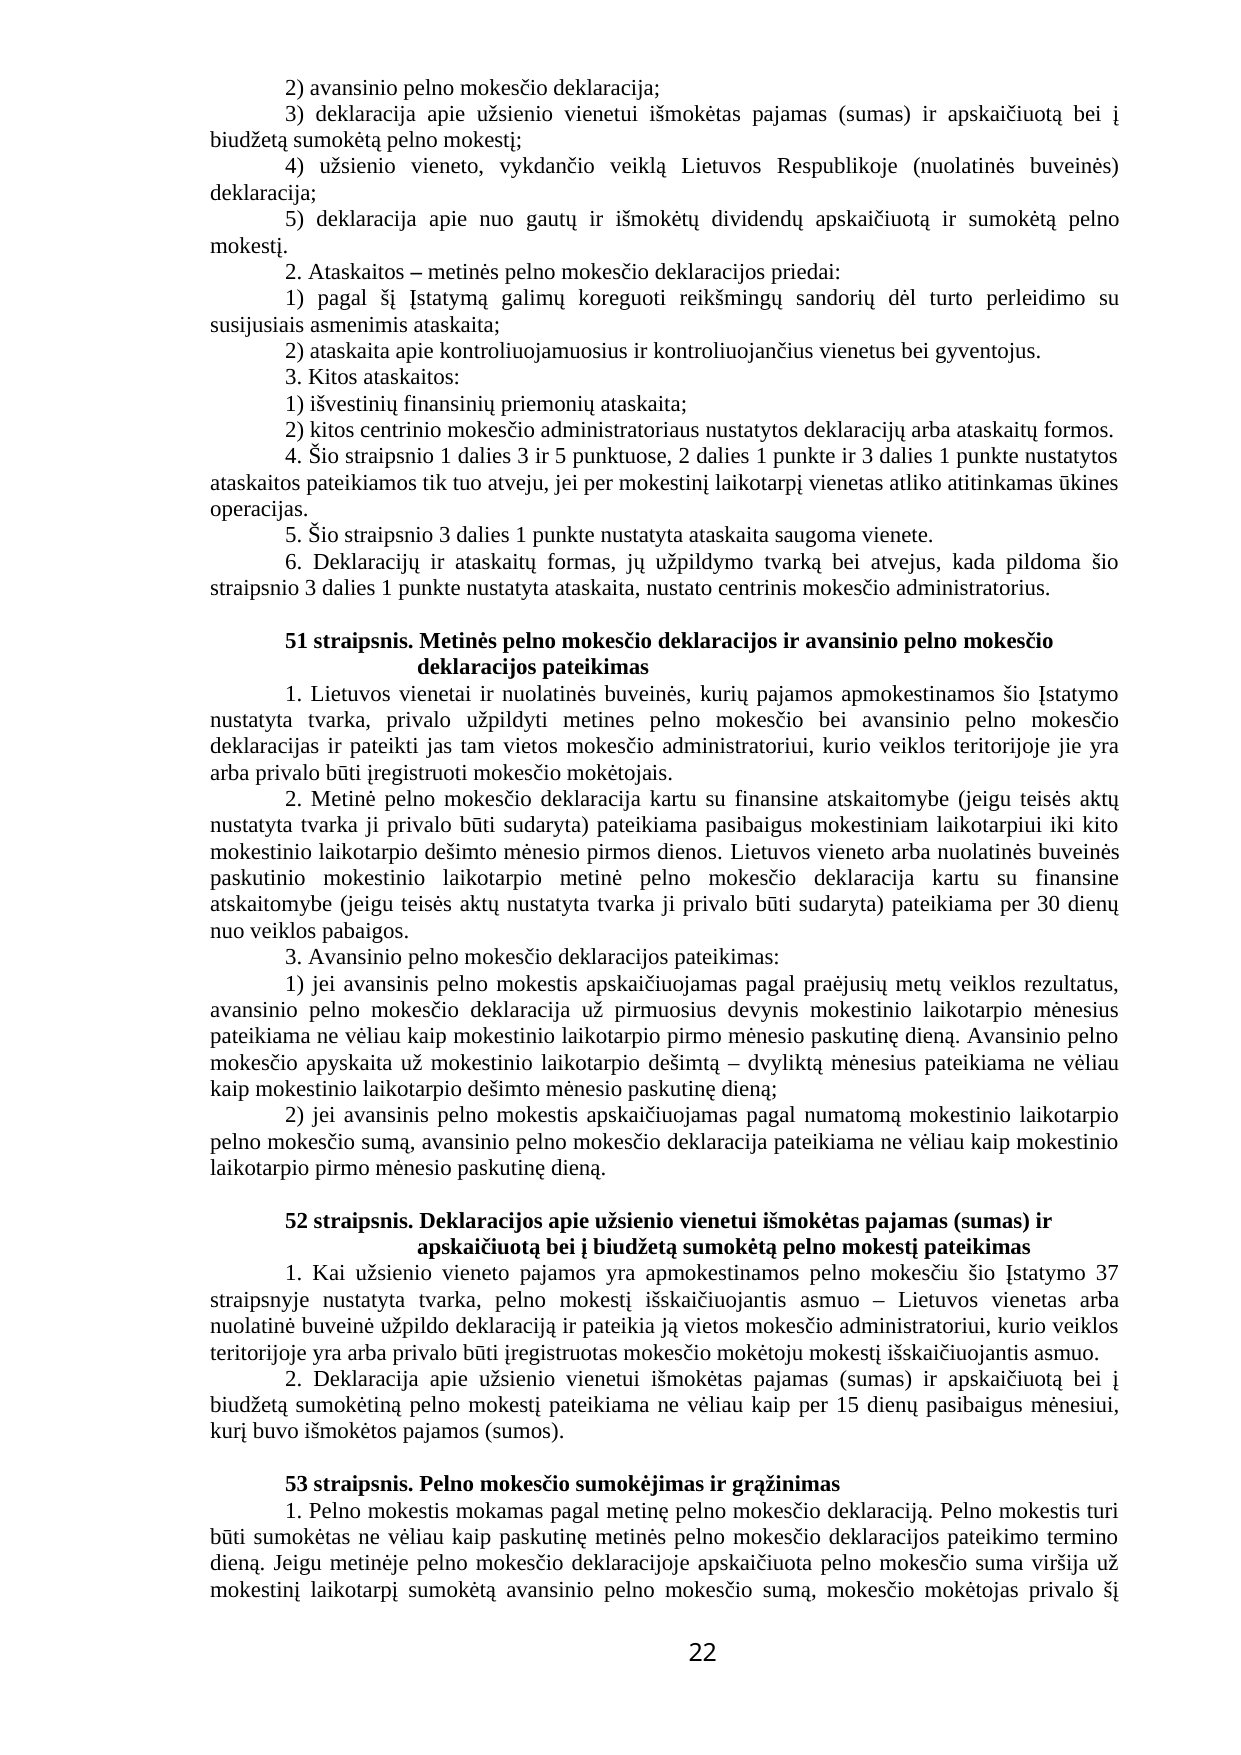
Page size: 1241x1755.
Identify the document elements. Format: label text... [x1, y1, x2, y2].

text 3. Avansinio pelno mokesčio deklaracijos pateikimas: [210, 943, 1120, 969]
text 1. Kai užsienio vieneto pajamos yra apmokestinamos pelno mokesčiu šio Įstatymo 37 straipsnyje nustatyta tvarka, pelno mokestį išskaičiuojantis asmuo – Lietuvos vienetas arba nuolatinė buveinė užpildo deklaraciją ir pateikia ją vietos mokesčio administratoriui, kurio veiklos teritorijoje yra arba privalo būti įregistruotas mokesčio mokėtoju mokestį išskaičiuojantis asmuo. [210, 1259, 1120, 1365]
text 1. Lietuvos vienetai ir nuolatinės buveinės, kurių pajamos apmokestinamos šio Įstatymo nustatyta tvarka, privalo užpildyti metines pelno mokesčio bei avansinio pelno mokesčio deklaracijas ir pateikti jas tam vietos mokesčio administratoriui, kurio veiklos teritorijoje jie yra arba privalo būti įregistruoti mokesčio mokėtojais. [210, 680, 1120, 785]
text 53 straipsnis. Pelno mokesčio sumokėjimas ir grąžinimas [210, 1470, 1120, 1497]
text 2) avansinio pelno mokesčio deklaracija; [210, 73, 1120, 100]
text 2. Metinė pelno mokesčio deklaracija kartu su finansine atskaitomybe (jeigu teisės aktų nustatyta tvarka ji privalo būti sudaryta) pateikiama pasibaigus mokestiniam laikotarpiui iki kito mokestinio laikotarpio dešimto mėnesio pirmos dienos. Lietuvos vieneto arba nuolatinės buveinės paskutinio mokestinio laikotarpio metinė pelno mokesčio deklaracija kartu su finansine atskaitomybe (jeigu teisės aktų nustatyta tvarka ji privalo būti sudaryta) pateikiama per 30 dienų nuo veiklos pabaigos. [210, 785, 1120, 943]
text 3) deklaracija apie užsienio vienetui išmokėtas pajamas (sumas) ir apskaičiuotą bei į biudžetą sumokėtą pelno mokestį; [210, 100, 1120, 153]
text apskaičiuotą bei į biudžetą sumokėtą pelno mokestį pateikimas [417, 1233, 1120, 1259]
text 6. Deklaracijų ir ataskaitų formas, jų užpildymo tvarką bei atvejus, kada pildoma šio straipsnio 3 dalies 1 punkte nustatyta ataskaita, nustato centrinis mokesčio administratorius. [210, 548, 1120, 601]
text 1) pagal šį Įstatymą galimų koreguoti reikšmingų sandorių dėl turto perleidimo su susijusiais asmenimis ataskaita; [210, 284, 1120, 337]
text deklaracijos pateikimas [417, 653, 1120, 680]
text 5) deklaracija apie nuo gautų ir išmokėtų dividendų apskaičiuotą ir sumokėtą pelno mokestį. [210, 205, 1120, 258]
text 3. Kitos ataskaitos: [210, 363, 1120, 390]
text 51 straipsnis. Metinės pelno mokesčio deklaracijos ir avansinio pelno mokesčio [285, 627, 1120, 653]
text 52 straipsnis. Deklaracijos apie užsienio vienetui išmokėtas pajamas (sumas) ir [285, 1207, 1120, 1233]
text 2) jei avansinis pelno mokestis apskaičiuojamas pagal numatomą mokestinio laikotarpio pelno mokesčio sumą, avansinio pelno mokesčio deklaracija pateikiama ne vėliau kaip mokestinio laikotarpio pirmo mėnesio paskutinę dieną. [210, 1101, 1120, 1180]
text 2. Deklaracija apie užsienio vienetui išmokėtas pajamas (sumas) ir apskaičiuotą bei į biudžetą sumokėtiną pelno mokestį pateikiama ne vėliau kaip per 15 dienų pasibaigus mėnesiui, kurį buvo išmokėtos pajamos (sumos). [210, 1365, 1120, 1444]
text 5. Šio straipsnio 3 dalies 1 punkte nustatyta ataskaita saugoma vienete. [210, 522, 1120, 548]
text 4) užsienio vieneto, vykdančio veiklą Lietuvos Respublikoje (nuolatinės buveinės) deklaracija; [210, 153, 1120, 205]
text 1) jei avansinis pelno mokestis apskaičiuojamas pagal praėjusių metų veiklos rezultatus, avansinio pelno mokesčio deklaracija už pirmuosius devynis mokestinio laikotarpio mėnesius pateikiama ne vėliau kaip mokestinio laikotarpio pirmo mėnesio paskutinę dieną. Avansinio pelno mokesčio apyskaita už mokestinio laikotarpio dešimtą – dvyliktą mėnesius pateikiama ne vėliau kaip mokestinio laikotarpio dešimto mėnesio paskutinę dieną; [210, 969, 1120, 1101]
text 4. Šio straipsnio 1 dalies 3 ir 5 punktuose, 2 dalies 1 punkte ir 3 dalies 1 punkte nustatytos ataskaitos pateikiamos tik tuo atveju, jei per mokestinį laikotarpį vienetas atliko atitinkamas ūkines operacijas. [210, 442, 1120, 522]
text 2. Ataskaitos – metinės pelno mokesčio deklaracijos priedai: [210, 258, 1120, 284]
text 2) kitos centrinio mokesčio administratoriaus nustatytos deklaracijų arba ataskaitų formos. [210, 416, 1120, 442]
text 2) ataskaita apie kontroliuojamuosius ir kontroliuojančius vienetus bei gyventojus. [210, 337, 1120, 363]
text 1. Pelno mokestis mokamas pagal metinę pelno mokesčio deklaraciją. Pelno mokestis turi būti sumokėtas ne vėliau kaip paskutinę metinės pelno mokesčio deklaracijos pateikimo termino dieną. Jeigu metinėje pelno mokesčio deklaracijoje apskaičiuota pelno mokesčio suma viršija už mokestinį laikotarpį sumokėtą avansinio pelno mokesčio sumą, mokesčio mokėtojas privalo šį [210, 1497, 1120, 1602]
text 1) išvestinių finansinių priemonių ataskaita; [210, 390, 1120, 416]
